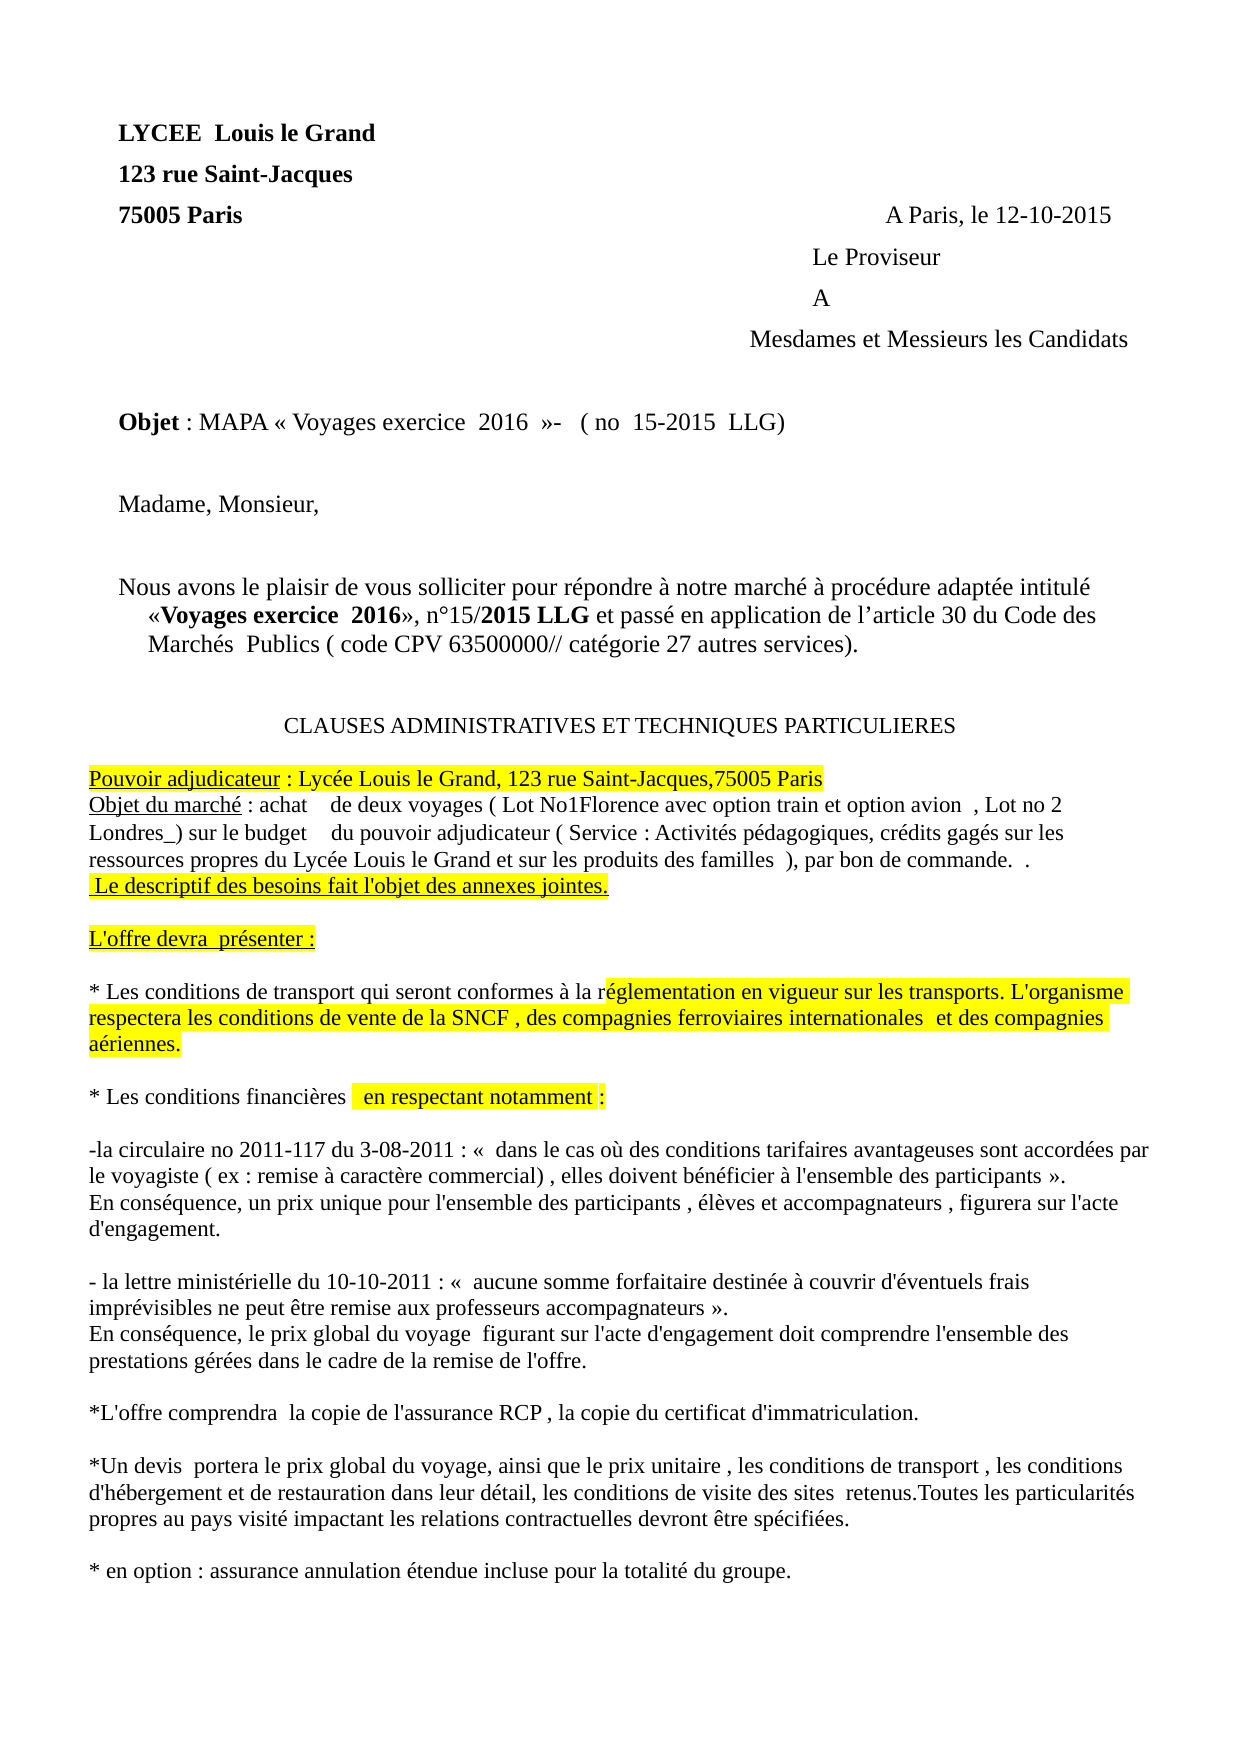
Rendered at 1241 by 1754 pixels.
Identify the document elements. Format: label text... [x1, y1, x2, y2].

text *L'offre comprendra la copie de l'assurance RCP , la copie du certificat d'immatriculation. [89, 1399, 1152, 1426]
list Le Proviseur [118, 242, 1152, 271]
list Mesdames et Messieurs les Candidats [118, 324, 1152, 353]
list 123 rue Saint-Jacques [118, 159, 1152, 188]
text Le descriptif des besoins fait l'objet des annexes jointes. [89, 872, 1152, 899]
text d'hébergement et de restauration dans leur détail, les conditions de visite des sites retenus.Toutes les particularités propres au pays visité impactant les relations contractuelles devront être spécifiées. [89, 1478, 1152, 1531]
text En conséquence, un prix unique pour l'ensemble des participants , élèves et accompagnateurs , figurera sur l'acte d'engagement. [89, 1189, 1152, 1241]
text * Les conditions financières en respectant notamment : [89, 1083, 1152, 1109]
list LYCEE Louis le Grand [118, 118, 1152, 147]
text -la circulaire no 2011-117 du 3-08-2011 : « dans le cas où des conditions tarifaires avantageuses sont accordées par le voyagiste ( ex : remise à caractère commercial) , elles doivent bénéficier à l'ensemble des participants ». [89, 1136, 1152, 1189]
text *Un devis portera le prix global du voyage, ainsi que le prix unitaire , les conditions de transport , les conditions [89, 1452, 1152, 1478]
list Madame, Monsieur, [118, 489, 1152, 518]
text Objet du marché : achat de deux voyages ( Lot No1Florence avec option train et option avion , Lot no 2 Londres_) sur le budget du pouvoir adjudicateur ( Service : Activités pédagogiques, crédits gagés sur les ressources propres du Lycée Louis le Grand et sur les produits des familles ), par bon de commande. . [89, 791, 1152, 872]
text Pouvoir adjudicateur : Lycée Louis le Grand, 123 rue Saint-Jacques,75005 Paris [89, 764, 1152, 791]
text * en option : assurance annulation étendue incluse pour la totalité du groupe. [89, 1558, 1152, 1584]
text L'offre devra présenter : [89, 925, 1152, 951]
list 75005 Paris A Paris, le 12-10-2015 [118, 201, 1152, 229]
text - la lettre ministérielle du 10-10-2011 : « aucune somme forfaitaire destinée à couvrir d'éventuels frais imprévisibles ne peut être remise aux professeurs accompagnateurs ». [89, 1268, 1152, 1320]
list Objet : MAPA « Voyages exercice 2016 »- ( no 15-2015 LLG) [118, 407, 1152, 436]
list Nous avons le plaisir de vous solliciter pour répondre à notre marché à procédure adaptée intitulé «Voyages exercice 2016», n°15/2015 LLG et passé en application de l’article 30 du Code des Marchés Publics ( code CPV 63500000// catégorie 27 autres services). [118, 572, 1152, 658]
text En conséquence, le prix global du voyage figurant sur l'acte d'engagement doit comprendre l'ensemble des prestations gérées dans le cadre de la remise de l'offre. [89, 1320, 1152, 1373]
text * Les conditions de transport qui seront conformes à la réglementation en vigueur sur les transports. L'organisme respectera les conditions de vente de la SNCF , des compagnies ferroviaires internationales et des compagnies aériennes. [89, 978, 1152, 1057]
list A [118, 283, 1152, 312]
text CLAUSES ADMINISTRATIVES ET TECHNIQUES PARTICULIERES [89, 712, 1152, 738]
